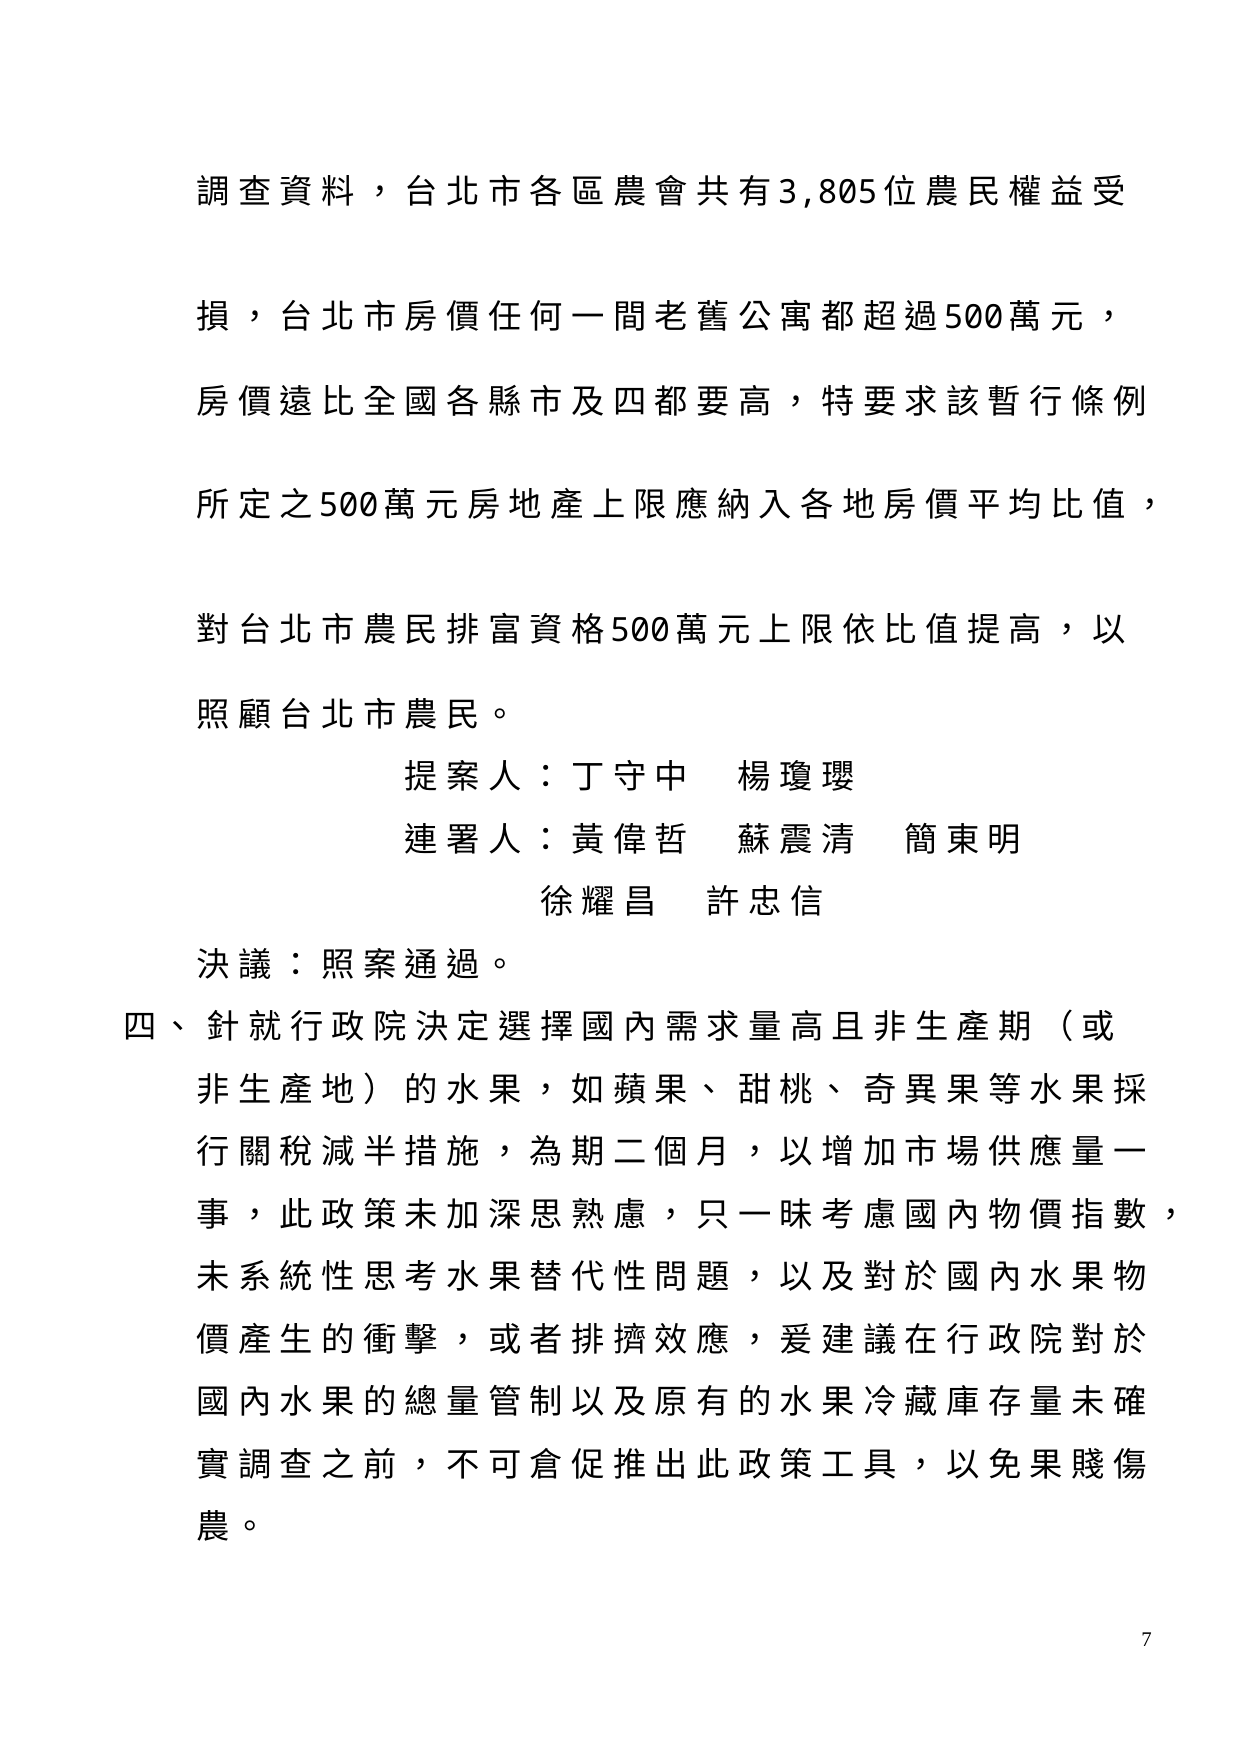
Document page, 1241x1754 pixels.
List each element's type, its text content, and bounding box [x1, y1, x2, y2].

text 決議：照案通過。 [119, 920, 1150, 983]
text 提案人：丁守中 楊瓊瓔 [396, 733, 1081, 795]
text 連署人：黃偉哲 蘇震清 簡東明 徐耀昌 許忠信 [396, 795, 1081, 920]
text 四、針就行政院決定選擇國內需求量高且非生產期（或非生產地）的水果，如蘋果、甜桃、奇異果等水果採行關稅減半措施，為期二個月，以增加市場供應量一事，此政策未加深思熟慮，只一昧考慮國內物價指數，未系統性思考水果替代性問題，以及對於國內水果物價產生的衝擊，或者排擠效應，爰建議在行政院對於國內水果的總量管制以及原有的水果冷藏庫存量未確實調查之前，不可倉促推出此政策工具，以免果賤傷農。 [119, 983, 1150, 1545]
text 三、針就「老年農民福利津貼暫行條例」新增之排富條款，造成廣大台北市農民權益受損，根據台北市農會調查資料，台北市各區農會共有3,805位農民權益受損，台北市房價任何一間老舊公寓都超過500萬元，房價遠比全國各縣市及四都要高，特要求該暫行條例所定之500萬元房地產上限應納入各地房價平均比值，對台北市農民排富資格500萬元上限依比值提高，以照顧台北市農民。 [119, 108, 1150, 733]
